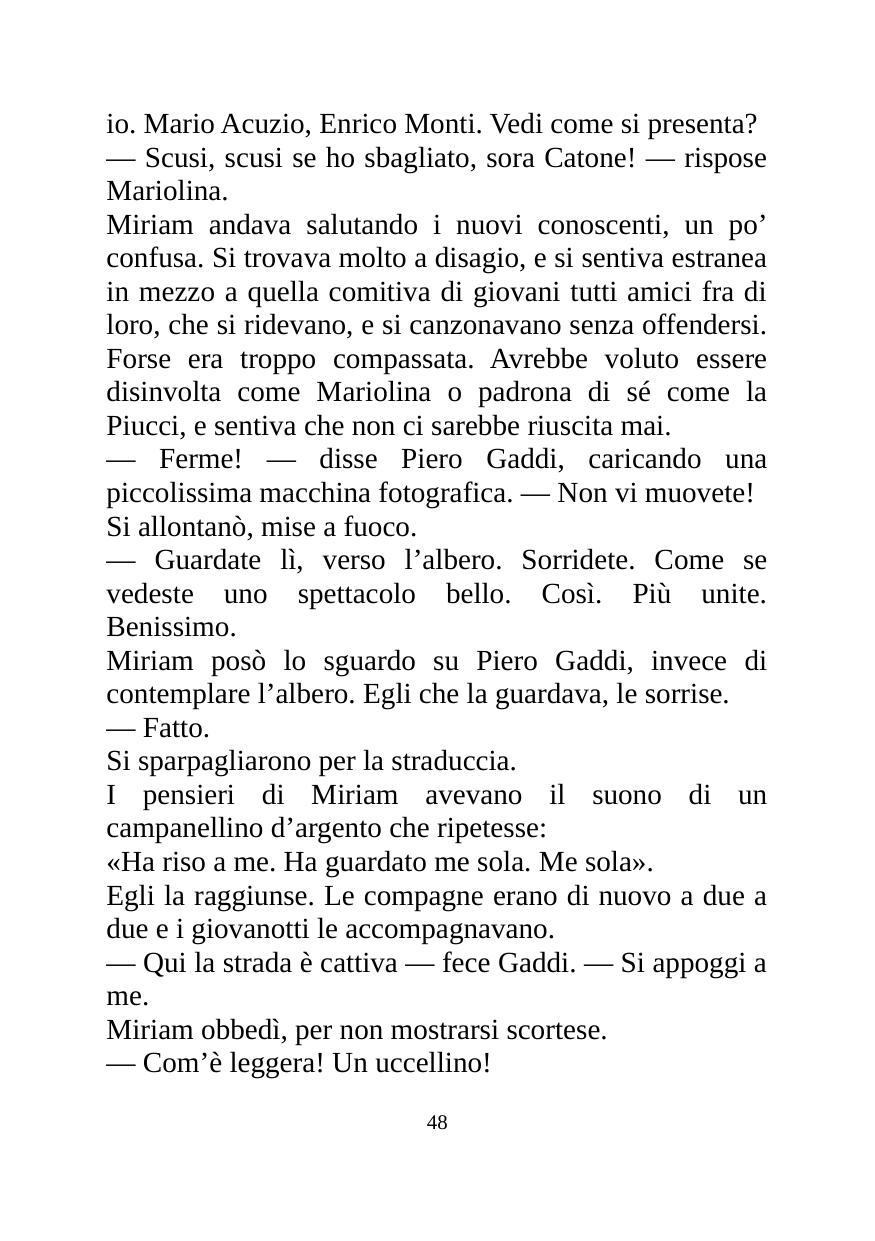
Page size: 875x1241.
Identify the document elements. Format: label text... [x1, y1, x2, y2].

text I pensieri di Miriam avevano il suono di un campanellino d’argento che ripetesse: [106, 777, 768, 844]
text — Qui la strada è cattiva — fece Gaddi. — Si appoggi a me. [106, 945, 768, 1012]
text — Guardate lì, verso l’albero. Sorridete. Come se vedeste uno spettacolo bello. Così. Più unite. Benissimo. [106, 542, 768, 643]
text — Ferme! — disse Piero Gaddi, caricando una piccolissima macchina fotografica. — Non vi muovete! [106, 442, 768, 509]
text — Com’è leggera! Un uccellino! [106, 1045, 768, 1079]
text io. Mario Acuzio, Enrico Monti. Vedi come si presenta? [106, 106, 768, 140]
text — Scusi, scusi se ho sbagliato, sora Catone! — rispose Mariolina. [106, 140, 768, 207]
text Miriam obbedì, per non mostrarsi scortese. [106, 1012, 768, 1045]
text Si allontanò, mise a fuoco. [106, 509, 768, 542]
text Miriam andava salutando i nuovi conoscenti, un po’ confusa. Si trovava molto a disagio, e si sentiva estranea in mezzo a quella comitiva di giovani tutti amici fra di loro, che si ridevano, e si canzonavano senza offendersi. Forse era troppo compassata. Avrebbe voluto essere disinvolta come Mariolina o padrona di sé come la Piucci, e sentiva che non ci sarebbe riuscita mai. [106, 207, 768, 442]
text — Fatto. [106, 710, 768, 743]
text Si sparpagliarono per la straduccia. [106, 743, 768, 777]
text Egli la raggiunse. Le compagne erano di nuovo a due a due e i giovanotti le accompagnavano. [106, 878, 768, 945]
text «Ha riso a me. Ha guardato me sola. Me sola». [106, 844, 768, 878]
text Miriam posò lo sguardo su Piero Gaddi, invece di contemplare l’albero. Egli che la guardava, le sorrise. [106, 643, 768, 710]
